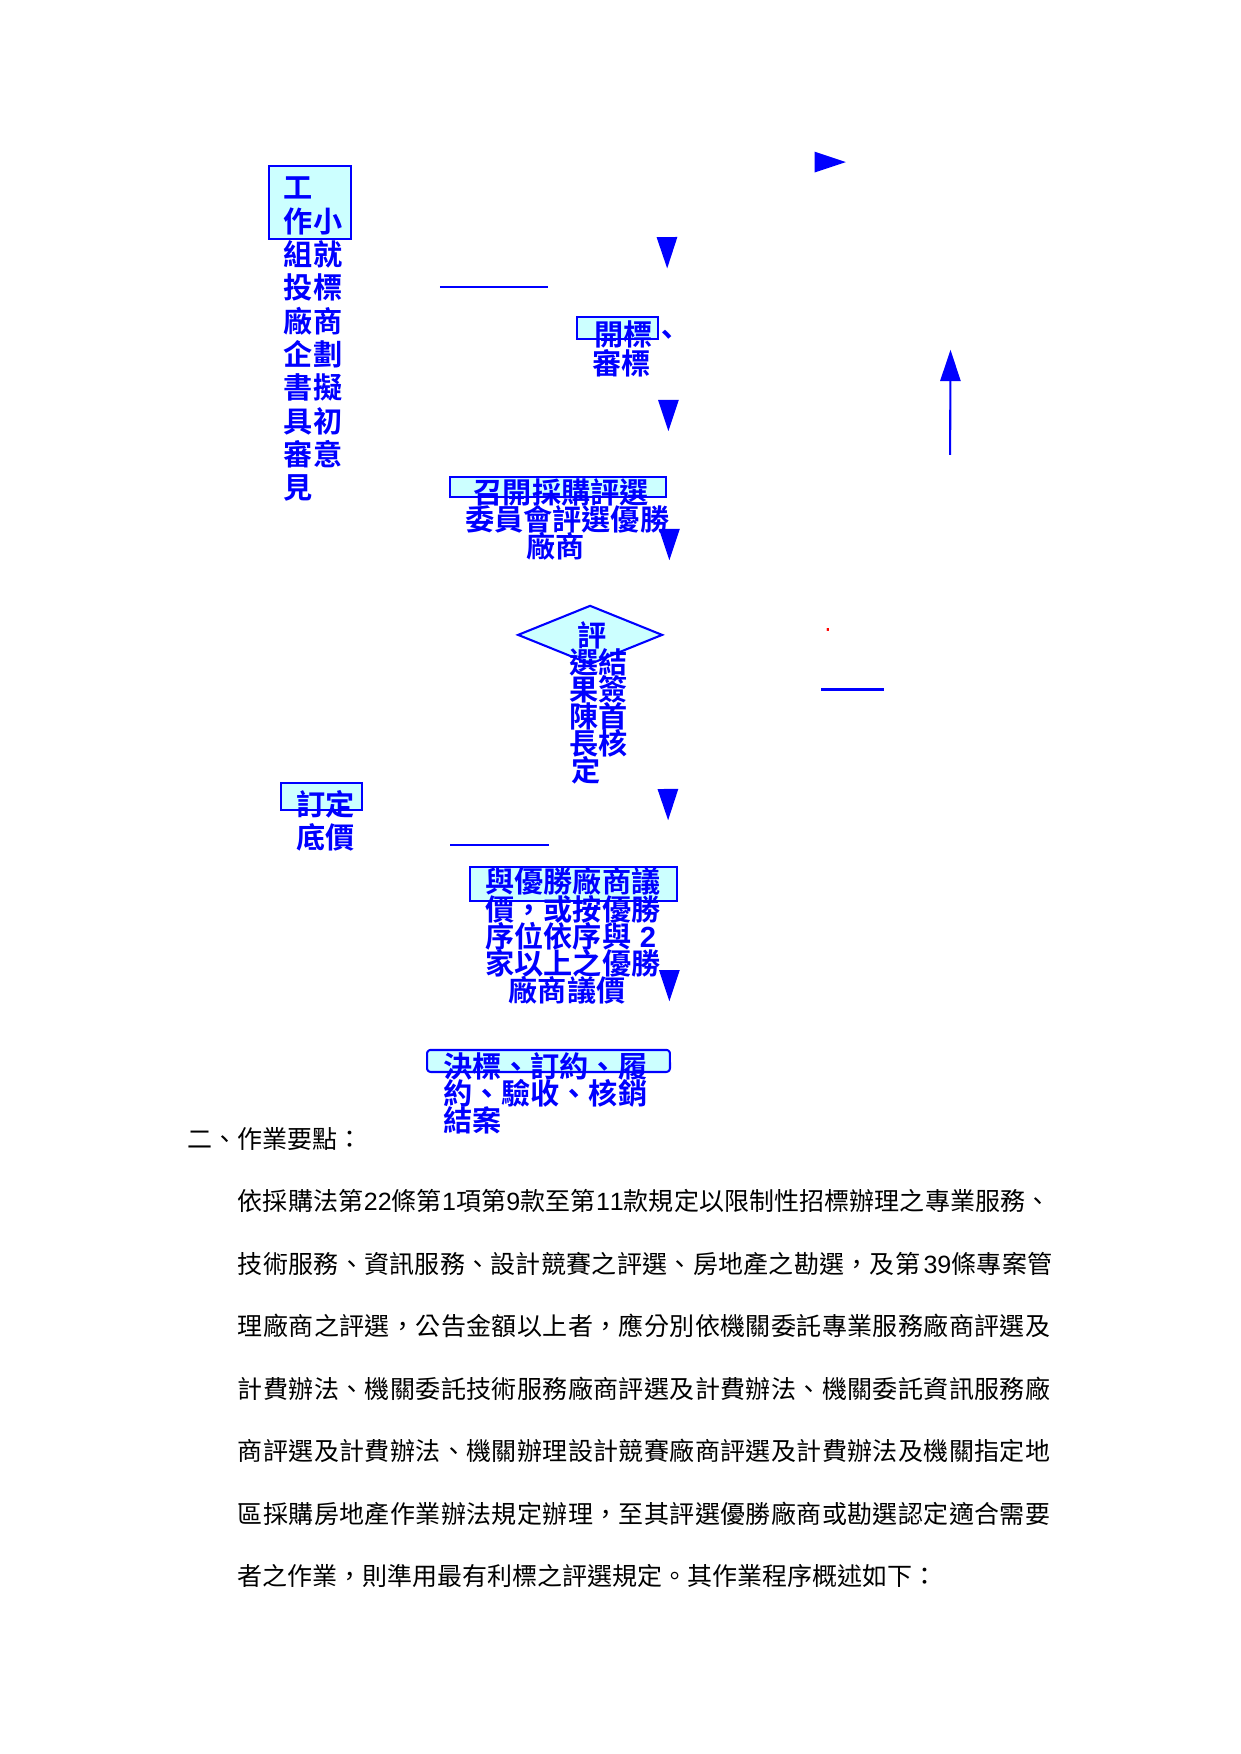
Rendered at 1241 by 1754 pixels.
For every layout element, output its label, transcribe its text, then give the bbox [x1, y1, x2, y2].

text 二、作業要點： [187, 1096, 1053, 1158]
text 依採購法第22條第1項第9款至第11款規定以限制性招標辦理之專業服務、技術服務、資訊服務、設計競賽之評選、房地產之勘選，及第39條專案管理廠商之評選，公告金額以上者，應分別依機關委託專業服務廠商評選及計費辦法、機關委託技術服務廠商評選及計費辦法、機關委託資訊服務廠商評選及計費辦法、機關辦理設計競賽廠商評選及計費辦法及機關指定地區採購房地產作業辦法規定辦理，至其評選優勝廠商或勘選認定適合需要者之作業，則準用最有利標之評選規定。其作業程序概述如下： [238, 1158, 1053, 1596]
